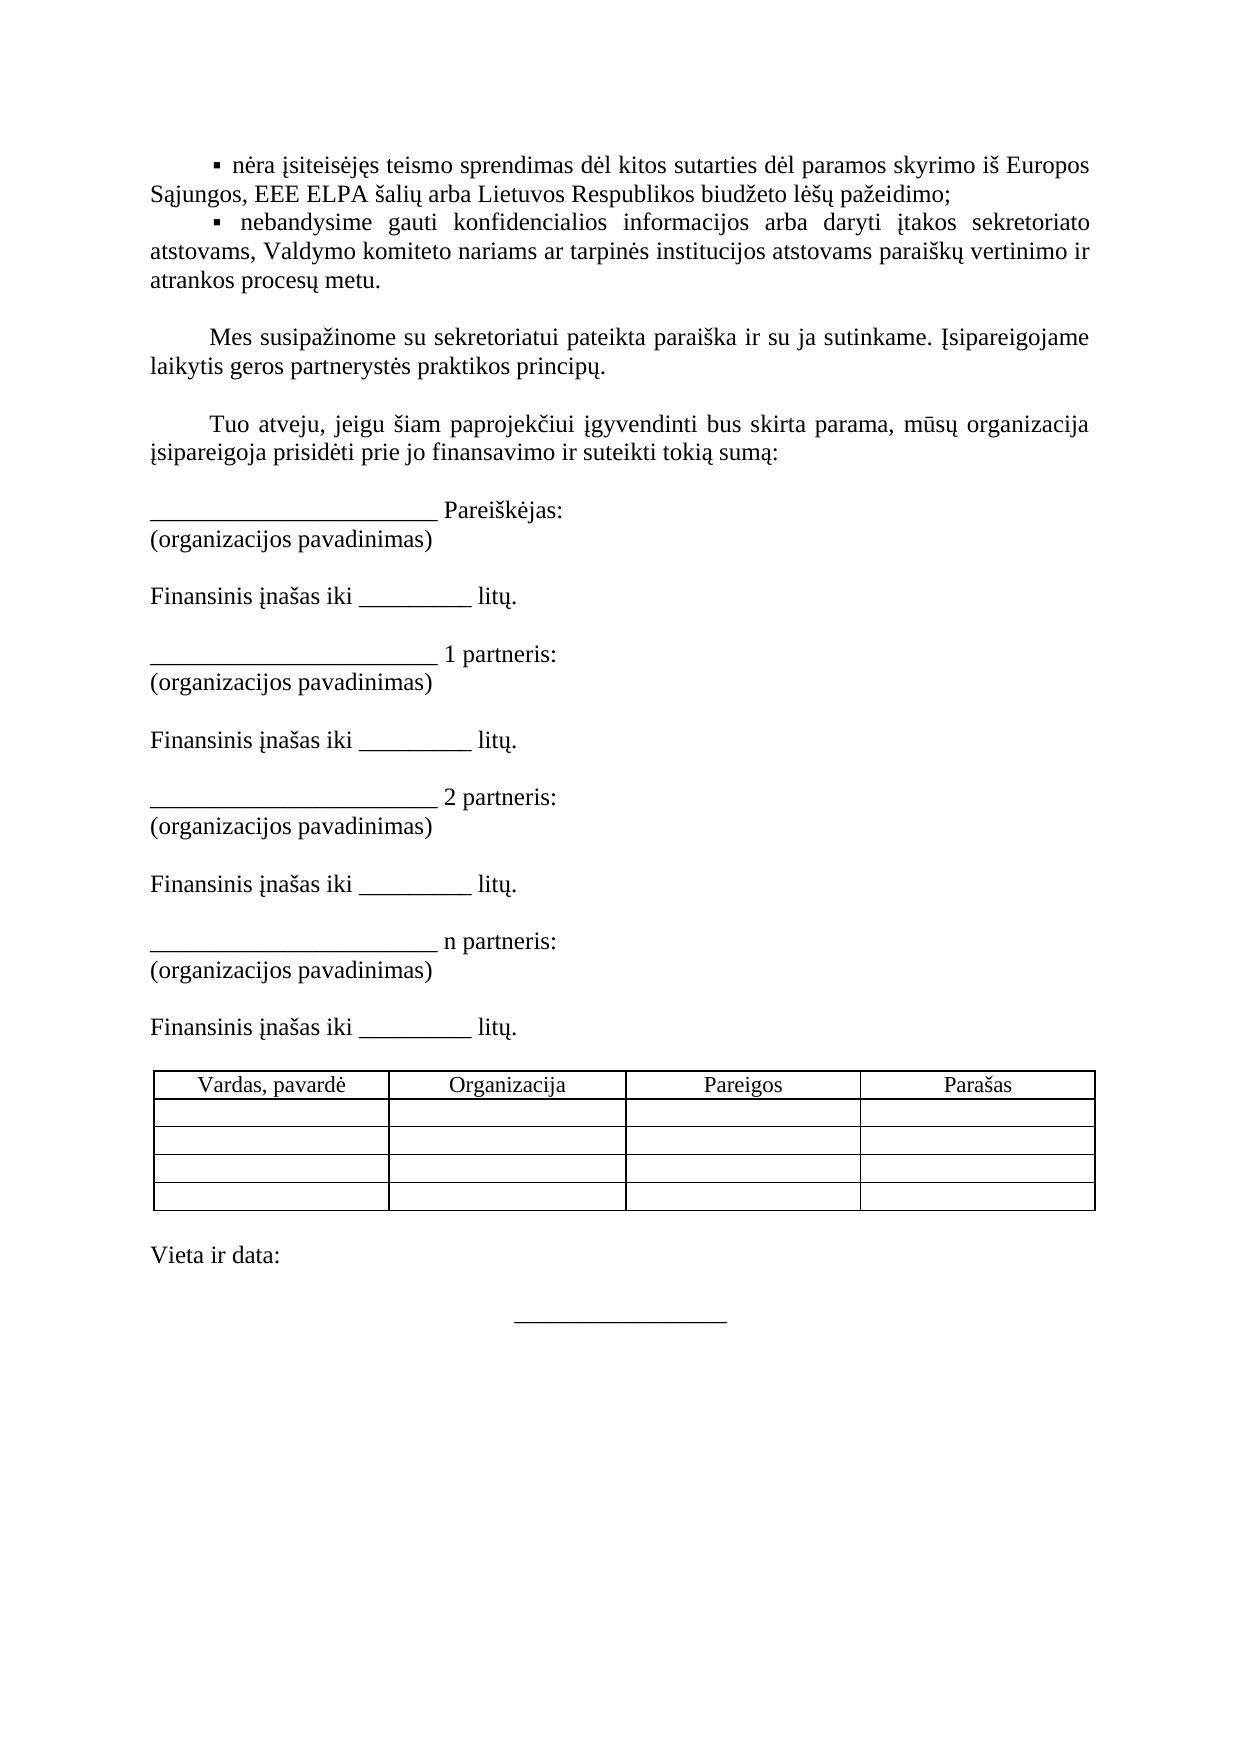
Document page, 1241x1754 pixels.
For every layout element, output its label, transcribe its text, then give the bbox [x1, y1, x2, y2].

table_cell [627, 1127, 860, 1154]
table_cell [861, 1127, 1094, 1154]
text Vieta ir data: [150, 1240, 1091, 1269]
table_cell [155, 1100, 388, 1126]
table_header Vardas, pavardė [155, 1072, 388, 1098]
table_cell [155, 1155, 388, 1182]
table_header Organizacija [390, 1072, 625, 1098]
text Tuo atveju, jeigu šiam paprojekčiui įgyvendinti bus skirta parama, mūsų organizacija įsipareigoja prisidėti prie jo finansavimo ir suteikti tokią sumą: [150, 409, 1091, 466]
text Mes susipažinome su sekretoriatui pateikta paraiška ir su ja sutinkame. Įsipareigojame laikytis geros partnerystės praktikos principų. [150, 322, 1091, 380]
text _________________ [150, 1297, 1091, 1326]
text _______________________ n partneris: [150, 926, 1091, 955]
text Finansinis įnašas iki _________ litų. [150, 1012, 1091, 1041]
text Finansinis įnašas iki _________ litų. [150, 869, 1091, 897]
table_header Pareigos [627, 1072, 860, 1098]
table_cell [390, 1127, 625, 1154]
text Finansinis įnašas iki _________ litų. [150, 725, 1091, 754]
table_cell [627, 1100, 860, 1126]
text (organizacijos pavadinimas) [150, 667, 1091, 696]
table_header Parašas [861, 1072, 1094, 1098]
table_cell [390, 1155, 625, 1182]
text _______________________ Pareiškėjas: [150, 495, 1091, 524]
table_cell [861, 1155, 1094, 1182]
table_cell [155, 1127, 388, 1154]
table_cell [861, 1183, 1094, 1209]
text (organizacijos pavadinimas) [150, 811, 1091, 840]
table_cell [627, 1183, 860, 1209]
text (organizacijos pavadinimas) [150, 524, 1091, 552]
table_cell [155, 1183, 388, 1209]
text Finansinis įnašas iki _________ litų. [150, 581, 1091, 610]
table_cell [861, 1100, 1094, 1126]
table_cell [390, 1100, 625, 1126]
table_cell [627, 1155, 860, 1182]
text _______________________ 1 partneris: [150, 639, 1091, 667]
text ▪ nebandysime gauti konfidencialios informacijos arba daryti įtakos sekretoriato atstovams, Valdymo komiteto nariams ar tarpinės institucijos atstovams paraiškų vertinimo ir atrankos procesų metu. [150, 207, 1091, 294]
text _______________________ 2 partneris: [150, 782, 1091, 811]
table_cell [390, 1183, 625, 1209]
text (organizacijos pavadinimas) [150, 955, 1091, 984]
text ▪ nėra įsiteisėjęs teismo sprendimas dėl kitos sutarties dėl paramos skyrimo iš Europos Sąjungos, EEE ELPA šalių arba Lietuvos Respublikos biudžeto lėšų pažeidimo; [150, 150, 1091, 207]
